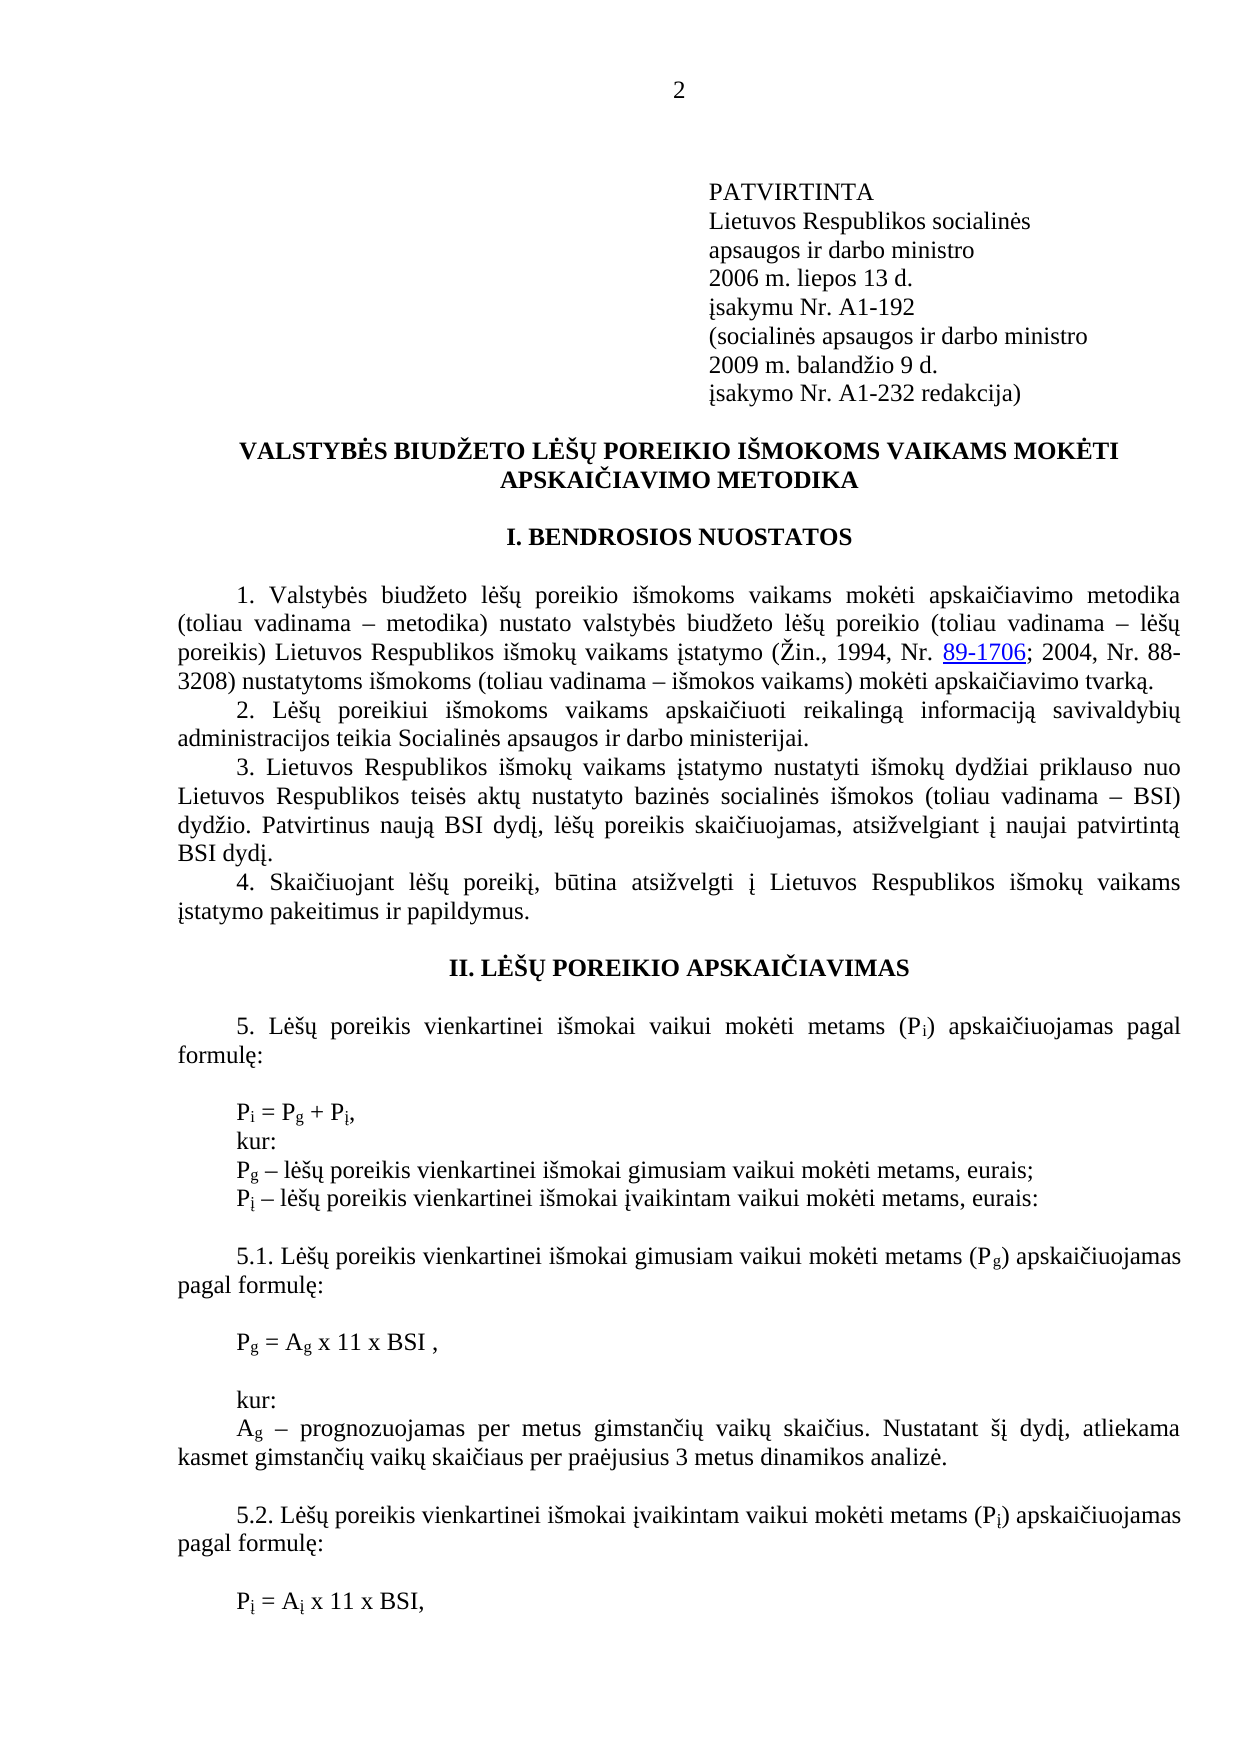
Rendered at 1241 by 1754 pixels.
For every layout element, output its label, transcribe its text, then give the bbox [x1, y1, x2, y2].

text 5. Lėšų poreikis vienkartinei išmokai vaikui mokėti metams (Pi) apskaičiuojamas pagal formulę: [177, 1011, 1181, 1068]
text įsakymu Nr. A1-192 [177, 292, 1181, 321]
text 2009 m. balandžio 9 d. [177, 350, 1181, 378]
text Ag – prognozuojamas per metus gimstančių vaikų skaičius. Nustatant šį dydį, atliekama kasmet gimstančių vaikų skaičiaus per praėjusius 3 metus dinamikos analizė. [177, 1413, 1181, 1471]
text Lietuvos Respublikos socialinės [177, 206, 1181, 235]
text 2. Lėšų poreikiui išmokoms vaikams apskaičiuoti reikalingą informaciją savivaldybių administracijos teikia Socialinės apsaugos ir darbo ministerijai. [177, 695, 1181, 752]
text kur: [177, 1126, 1181, 1155]
text VALSTYBĖS BIUDŽETO LĖŠŲ POREIKIO IŠMOKOMS VAIKAMS MOKĖTI APSKAIČIAVIMO METODIKA [177, 436, 1181, 493]
text 1. Valstybės biudžeto lėšų poreikio išmokoms vaikams mokėti apskaičiavimo metodika (toliau vadinama – metodika) nustato valstybės biudžeto lėšų poreikio (toliau vadinama – lėšų poreikis) Lietuvos Respublikos išmokų vaikams įstatymo (Žin., 1994, Nr. 89-1706; 2004, Nr. 88-3208) nustatytoms išmokoms (toliau vadinama – išmokos vaikams) mokėti apskaičiavimo tvarką. [177, 580, 1181, 695]
text Pį = Aį x 11 x BSI, [177, 1586, 1181, 1615]
text (socialinės apsaugos ir darbo ministro [177, 321, 1181, 350]
text Pį – lėšų poreikis vienkartinei išmokai įvaikintam vaikui mokėti metams, eurais: [177, 1183, 1181, 1212]
text 4. Skaičiuojant lėšų poreikį, būtina atsižvelgti į Lietuvos Respublikos išmokų vaikams įstatymo pakeitimus ir papildymus. [177, 867, 1181, 925]
text apsaugos ir darbo ministro [177, 235, 1181, 263]
text I. BENDROSIOS NUOSTATOS [177, 522, 1181, 551]
text Pg = Ag x 11 x BSI , [177, 1327, 1181, 1356]
text 2006 m. liepos 13 d. [177, 263, 1181, 292]
text kur: [177, 1385, 1181, 1413]
text 3. Lietuvos Respublikos išmokų vaikams įstatymo nustatyti išmokų dydžiai priklauso nuo Lietuvos Respublikos teisės aktų nustatyto bazinės socialinės išmokos (toliau vadinama – BSI) dydžio. Patvirtinus naują BSI dydį, lėšų poreikis skaičiuojamas, atsižvelgiant į naujai patvirtintą BSI dydį. [177, 752, 1181, 867]
text II. LĖŠŲ POREIKIO APSKAIČIAVIMAS [177, 953, 1181, 982]
text Pg – lėšų poreikis vienkartinei išmokai gimusiam vaikui mokėti metams, eurais; [177, 1155, 1181, 1183]
text PATVIRTINTA [177, 177, 1181, 206]
text įsakymo Nr. A1-232 redakcija) [177, 378, 1181, 407]
text 5.2. Lėšų poreikis vienkartinei išmokai įvaikintam vaikui mokėti metams (Pį) apskaičiuojamas pagal formulę: [177, 1500, 1181, 1557]
text Pi = Pg + Pį, [177, 1097, 1181, 1126]
text 5.1. Lėšų poreikis vienkartinei išmokai gimusiam vaikui mokėti metams (Pg) apskaičiuojamas pagal formulę: [177, 1241, 1181, 1298]
